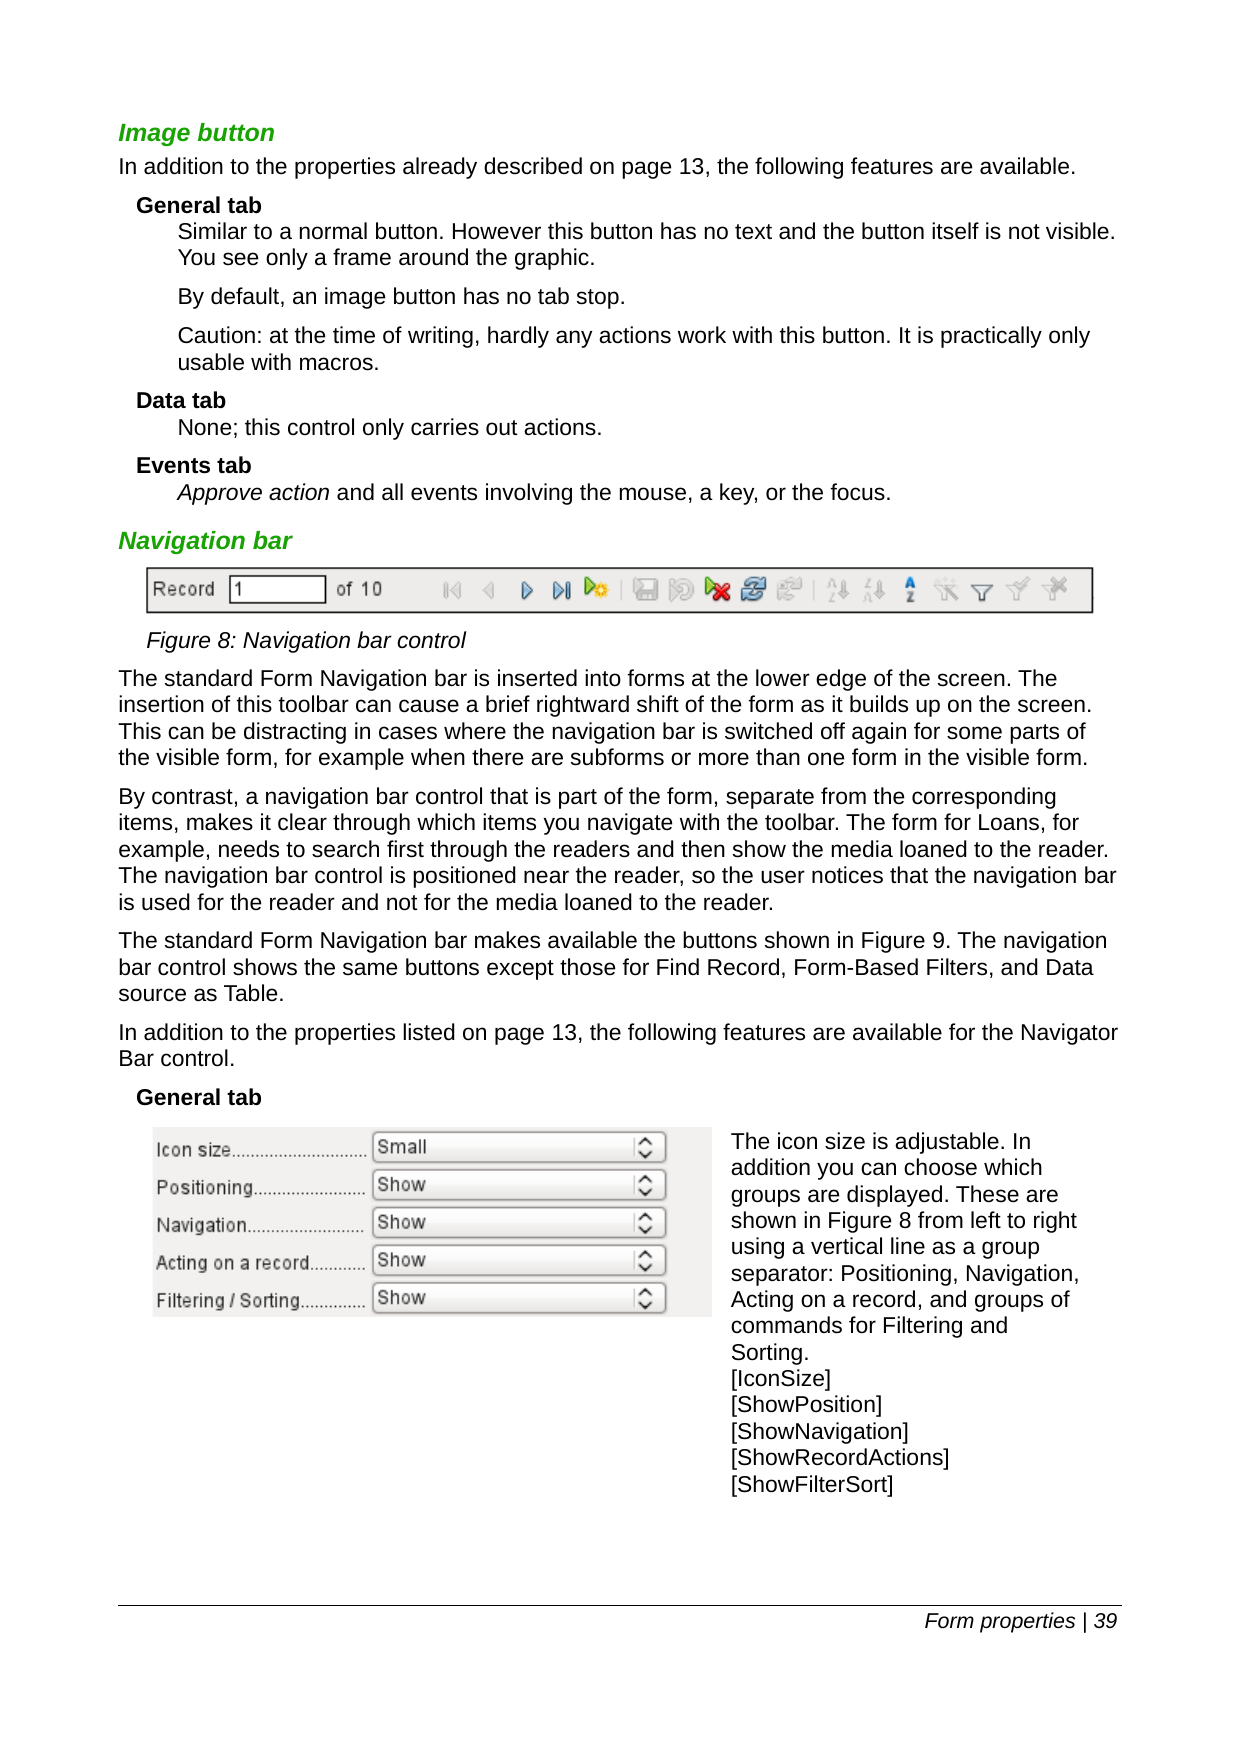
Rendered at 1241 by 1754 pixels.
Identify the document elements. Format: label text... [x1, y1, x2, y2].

text By default, an image button has no tab stop. [177, 283, 1122, 309]
text General tab [136, 192, 1122, 218]
text Events tab [136, 452, 1122, 479]
text Data tab [136, 387, 1122, 414]
text Caution: at the time of writing, hardly any actions work with this button. It is practically only usable with macros. [177, 322, 1122, 375]
picture [146, 566, 1095, 615]
text Figure 8: Navigation bar control [146, 615, 1094, 653]
picture [152, 1127, 712, 1317]
table_header [144, 1122, 725, 1515]
subtitle Image button [118, 118, 1122, 147]
text Approve action and all events involving the mouse, a key, or the focus. [177, 479, 1122, 505]
table_header The icon size is adjustable. In addition you can choose which groups are displayed. These are shown in Figure 8 from left to right using a vertical line as a group separator: Positioning, Navigation, Acting on a record, and groups of commands for Filtering and Sorting. [IconSize] [ShowPosition] [ShowNavigation] [ShowRecordActions] [ShowFilterSort] [725, 1122, 1093, 1515]
text None; this control only carries out actions. [177, 414, 1122, 440]
text Similar to a normal button. However this button has no text and the button itself is not visible. You see only a frame around the graphic. [177, 218, 1122, 271]
text By contrast, a navigation bar control that is part of the form, separate from the corresponding items, makes it clear through which items you navigate with the toolbar. The form for Loans, for example, needs to search first through the readers and then show the media loaned to the reader. The navigation bar control is positioned near the reader, so the user notices that the navigation bar is used for the reader and not for the media loaned to the reader. [118, 783, 1122, 915]
text The standard Form Navigation bar is inserted into forms at the lower edge of the screen. The insertion of this toolbar can cause a brief rightward shift of the form as it builds up on the screen. This can be distracting in cases where the navigation bar is switched off again for some parts of the visible form, for example when there are subforms or more than one form in the visible form. [118, 665, 1122, 771]
text In addition to the properties already described on page 13, the following features are available. [118, 153, 1122, 179]
text In addition to the properties listed on page 13, the following features are available for the Navigator Bar control. [118, 1019, 1122, 1072]
text The standard Form Navigation bar makes available the buttons shown in Figure 9. The navigation bar control shows the same buttons except those for Find Record, Form-Based Filters, and Data source as Table. [118, 927, 1122, 1006]
text General tab [136, 1084, 1122, 1110]
subtitle Navigation bar [118, 526, 1122, 554]
